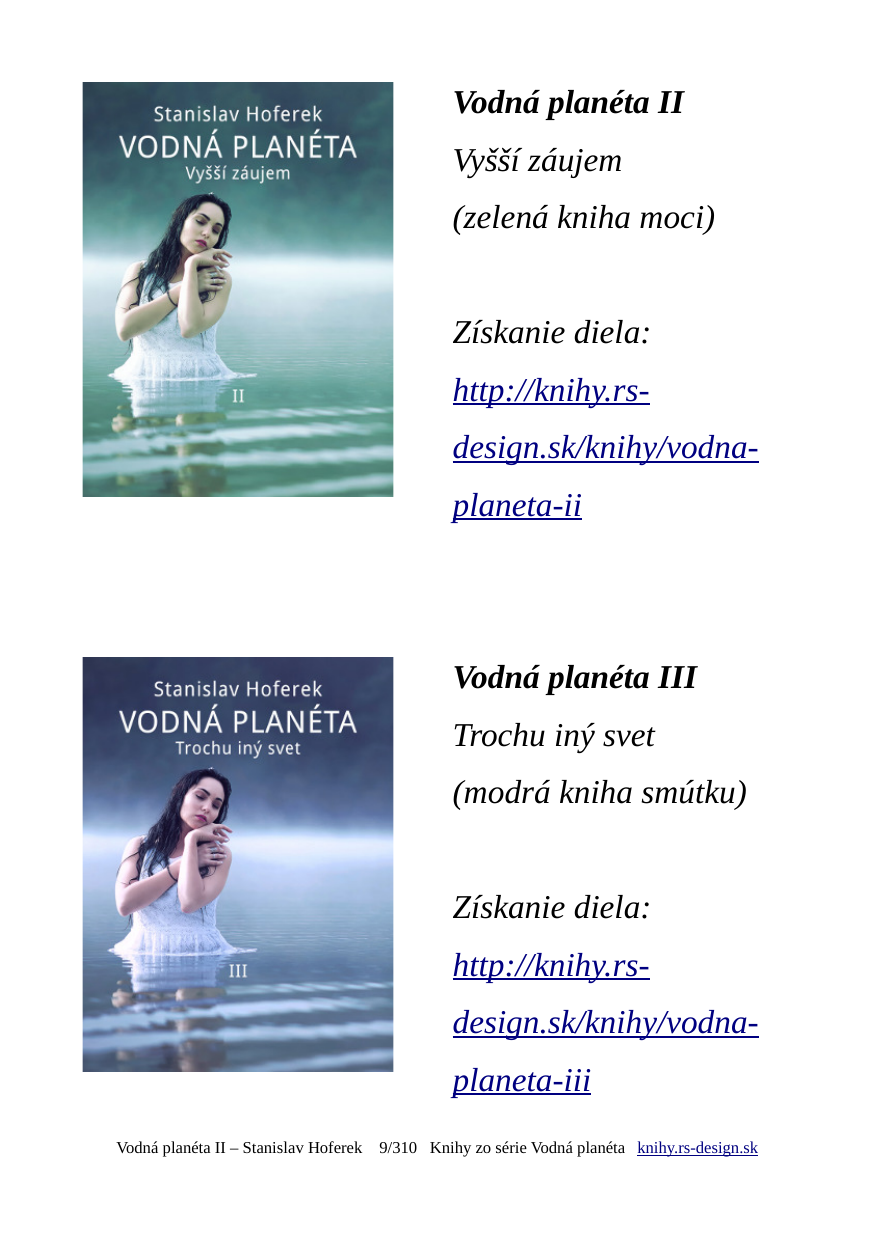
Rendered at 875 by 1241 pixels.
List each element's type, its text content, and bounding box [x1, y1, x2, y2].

text Vodná planéta III [394, 658, 791, 696]
text Vodná planéta II [394, 83, 791, 121]
text (modrá kniha smútku) [394, 773, 791, 811]
text Vyšší záujem [394, 140, 791, 178]
text Získanie diela: [394, 313, 791, 351]
text http://knihy.rs-design.sk/knihy/vodna-planeta-ii [142, 370, 791, 523]
text http://knihy.rs-design.sk/knihy/vodna-planeta-iii [142, 945, 791, 1098]
text Trochu iný svet [394, 715, 791, 753]
picture [82, 82, 394, 497]
text (zelená kniha moci) [394, 198, 791, 236]
text Získanie diela: [394, 888, 791, 926]
picture [82, 657, 394, 1072]
